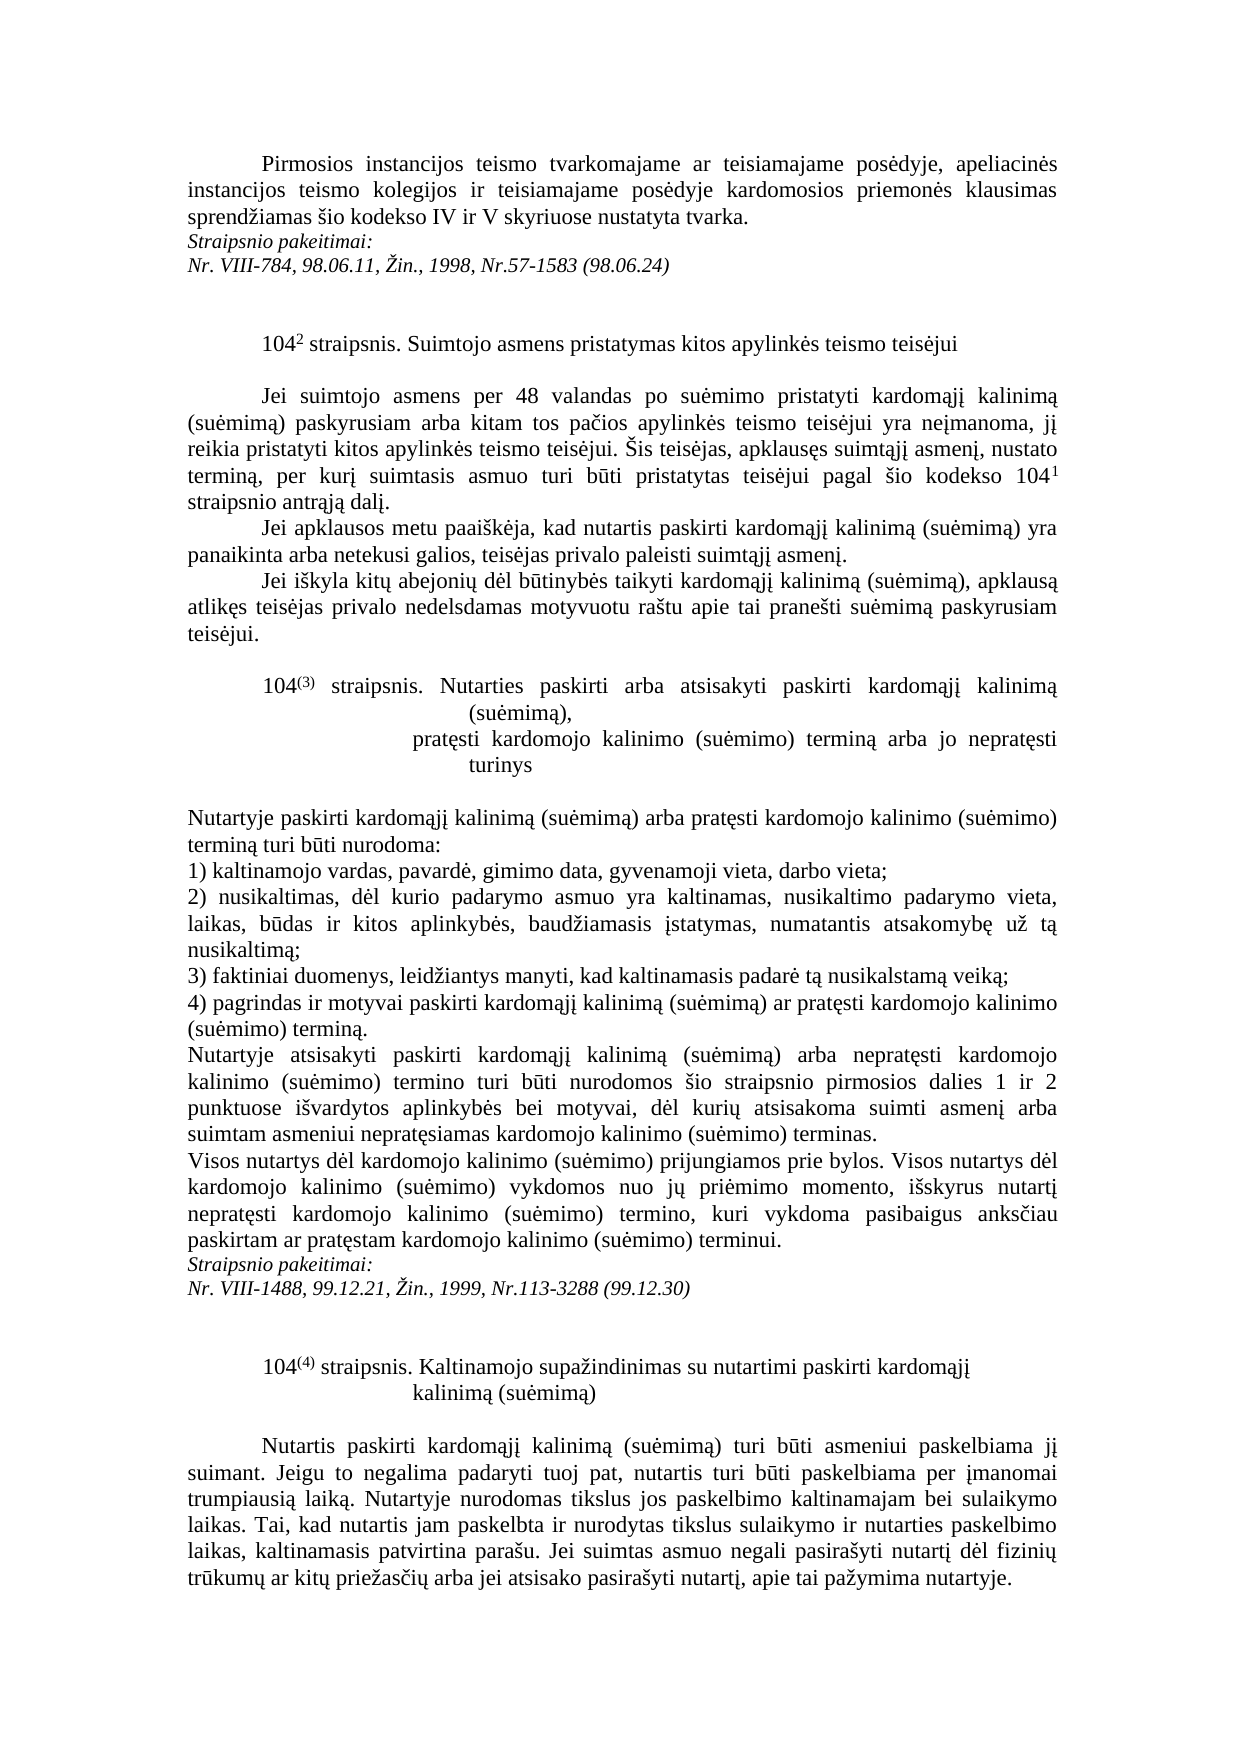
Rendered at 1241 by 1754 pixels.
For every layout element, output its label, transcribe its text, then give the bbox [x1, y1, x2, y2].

text Nr. VIII-784, 98.06.11, Žin., 1998, Nr.57-1583 (98.06.24) [187, 253, 1059, 277]
text Jei suimtojo asmens per 48 valandas po suėmimo pristatyti kardomąjį kalinimą (suėmimą) paskyrusiam arba kitam tos pačios apylinkės teismo teisėjui yra neįmanoma, jį reikia pristatyti kitos apylinkės teismo teisėjui. Šis teisėjas, apklausęs suimtąjį asmenį, nustato terminą, per kurį suimtasis asmuo turi būti pristatytas teisėjui pagal šio kodekso 1041 straipsnio antrąją dalį. [187, 383, 1059, 514]
text Straipsnio pakeitimai: [187, 229, 1059, 253]
text Nutartis paskirti kardomąjį kalinimą (suėmimą) turi būti asmeniui paskelbiama jį suimant. Jeigu to negalima padaryti tuoj pat, nutartis turi būti paskelbiama per įmanomai trumpiausią laiką. Nutartyje nurodomas tikslus jos paskelbimo kaltinamajam bei sulaikymo laikas. Tai, kad nutartis jam paskelbta ir nurodytas tikslus sulaikymo ir nutarties paskelbimo laikas, kaltinamasis patvirtina parašu. Jei suimtas asmuo negali pasirašyti nutartį dėl fizinių trūkumų ar kitų priežasčių arba jei atsisako pasirašyti nutartį, apie tai pažymima nutartyje. [187, 1432, 1059, 1590]
text 4) pagrindas ir motyvai paskirti kardomąjį kalinimą (suėmimą) ar pratęsti kardomojo kalinimo (suėmimo) terminą. [187, 989, 1059, 1041]
text 104(3) straipsnis. Nutarties paskirti arba atsisakyti paskirti kardomąjį kalinimą (suėmimą), [262, 672, 1059, 725]
text Pirmosios instancijos teismo tvarkomajame ar teisiamajame posėdyje, apeliacinės instancijos teismo kolegijos ir teisiamajame posėdyje kardomosios priemonės klausimas sprendžiamas šio kodekso IV ir V skyriuose nustatyta tvarka. [187, 150, 1059, 229]
text Straipsnio pakeitimai: [187, 1252, 1059, 1276]
text 1) kaltinamojo vardas, pavardė, gimimo data, gyvenamoji vieta, darbo vieta; [187, 857, 1059, 883]
text 3) faktiniai duomenys, leidžiantys manyti, kad kaltinamasis padarė tą nusikalstamą veiką; [187, 962, 1059, 989]
text Nr. VIII-1488, 99.12.21, Žin., 1999, Nr.113-3288 (99.12.30) [187, 1276, 1059, 1300]
text 104(4) straipsnis. Kaltinamojo supažindinimas su nutartimi paskirti kardomąjį [262, 1353, 1059, 1379]
text Jei apklausos metu paaiškėja, kad nutartis paskirti kardomąjį kalinimą (suėmimą) yra panaikinta arba netekusi galios, teisėjas privalo paleisti suimtąjį asmenį. [187, 514, 1059, 567]
text Jei iškyla kitų abejonių dėl būtinybės taikyti kardomąjį kalinimą (suėmimą), apklausą atlikęs teisėjas privalo nedelsdamas motyvuotu raštu apie tai pranešti suėmimą paskyrusiam teisėjui. [187, 567, 1059, 646]
text Visos nutartys dėl kardomojo kalinimo (suėmimo) prijungiamos prie bylos. Visos nutartys dėl kardomojo kalinimo (suėmimo) vykdomos nuo jų priėmimo momento, išskyrus nutartį nepratęsti kardomojo kalinimo (suėmimo) termino, kuri vykdoma pasibaigus anksčiau paskirtam ar pratęstam kardomojo kalinimo (suėmimo) terminui. [187, 1147, 1059, 1252]
text pratęsti kardomojo kalinimo (suėmimo) terminą arba jo nepratęsti turinys [412, 725, 1059, 778]
text 1042 straipsnis. Suimtojo asmens pristatymas kitos apylinkės teismo teisėjui [187, 330, 1059, 356]
text Nutartyje atsisakyti paskirti kardomąjį kalinimą (suėmimą) arba nepratęsti kardomojo kalinimo (suėmimo) termino turi būti nurodomos šio straipsnio pirmosios dalies 1 ir 2 punktuose išvardytos aplinkybės bei motyvai, dėl kurių atsisakoma suimti asmenį arba suimtam asmeniui nepratęsiamas kardomojo kalinimo (suėmimo) terminas. [187, 1041, 1059, 1147]
text Nutartyje paskirti kardomąjį kalinimą (suėmimą) arba pratęsti kardomojo kalinimo (suėmimo) terminą turi būti nurodoma: [187, 804, 1059, 857]
text 2) nusikaltimas, dėl kurio padarymo asmuo yra kaltinamas, nusikaltimo padarymo vieta, laikas, būdas ir kitos aplinkybės, baudžiamasis įstatymas, numatantis atsakomybę už tą nusikaltimą; [187, 883, 1059, 962]
text kalinimą (suėmimą) [412, 1379, 1059, 1406]
